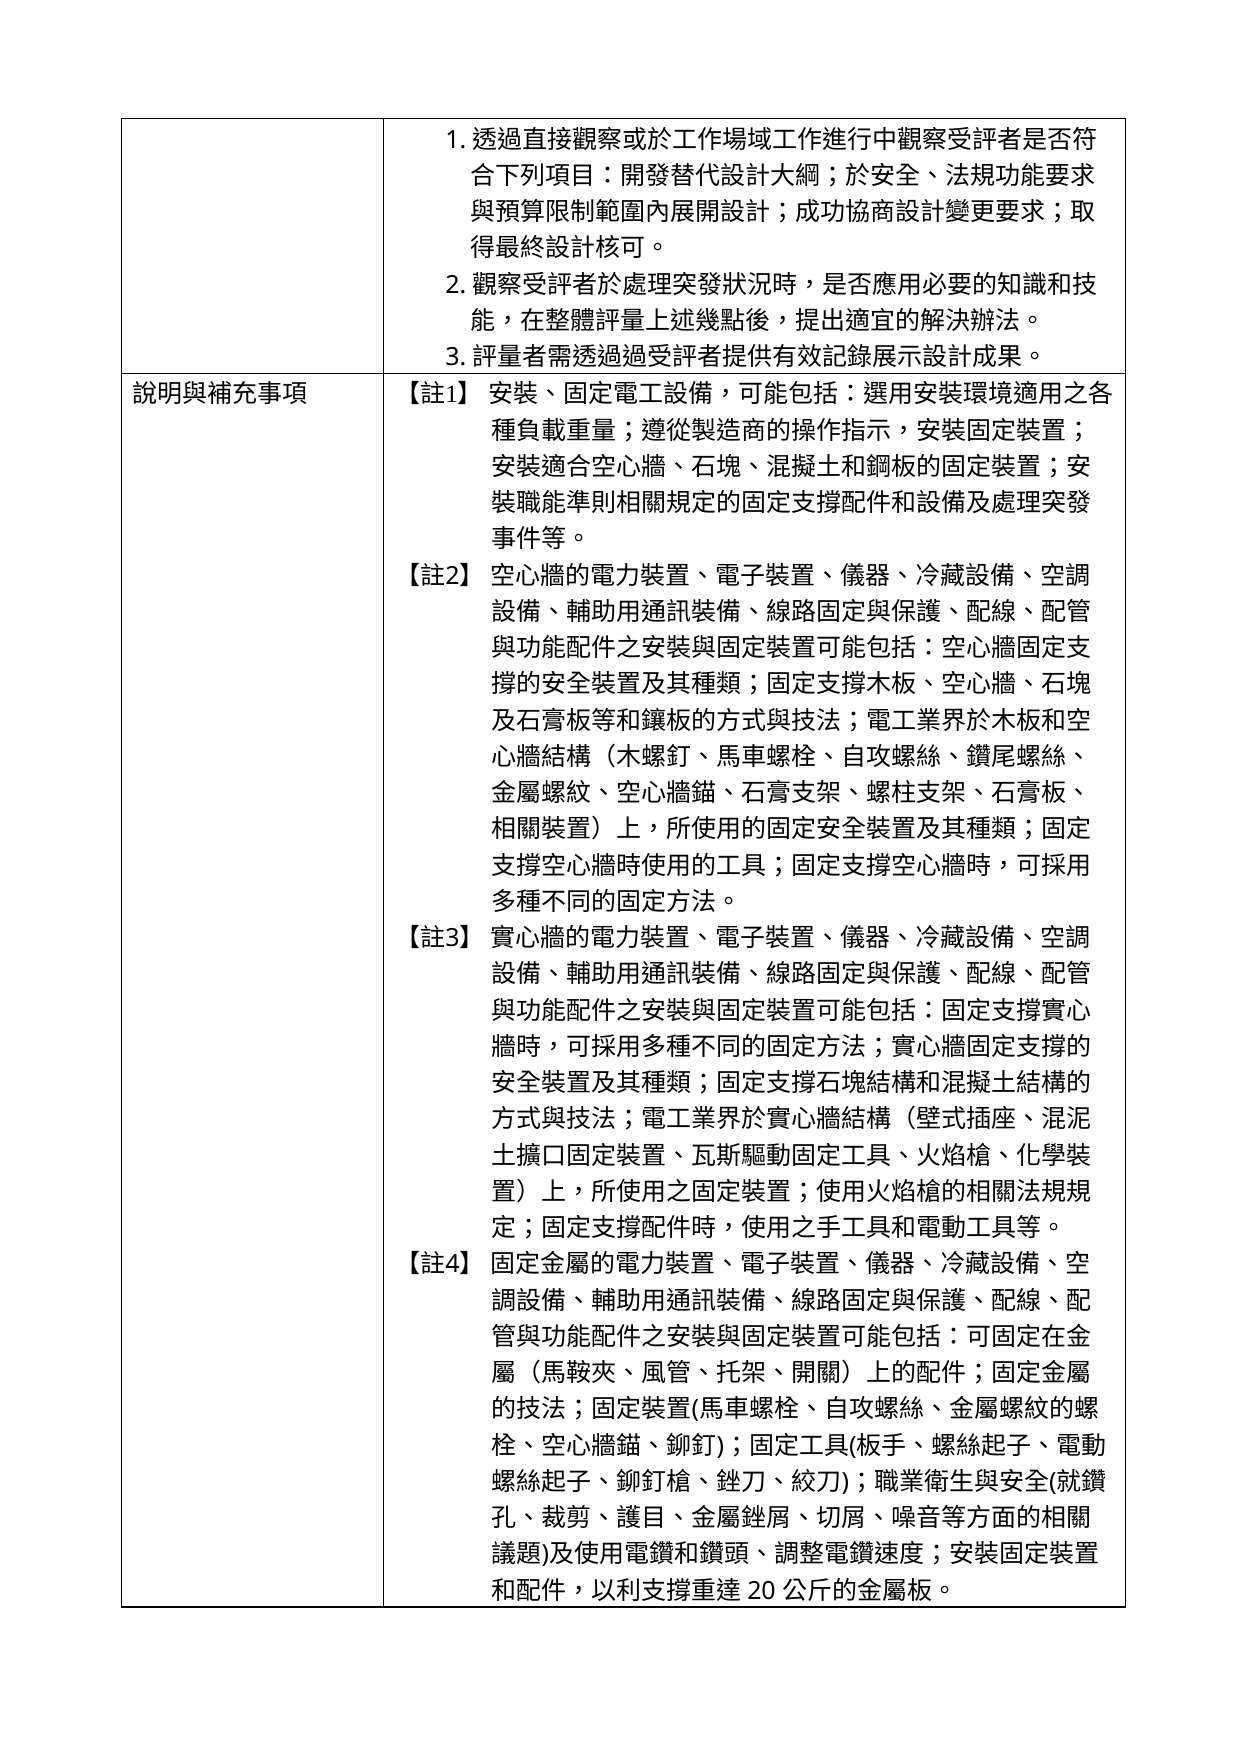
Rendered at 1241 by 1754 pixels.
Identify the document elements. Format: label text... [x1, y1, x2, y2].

table_cell [122, 119, 383, 373]
table_cell 說明與補充事項 [122, 374, 383, 1606]
table_cell 安裝、固定電工設備，可能包括：選用安裝環境適用之各種負載重量；遵從製造商的操作指示，安裝固定裝置；安裝適合空心牆、石塊、混擬土和鋼板的固定裝置；安裝職能準則相關規定的固定支撐配件和設備及處理突發事件等。 空心牆的電力裝置、電子裝置、儀器、冷藏設備、空調設備、輔助用通訊裝備、線路固定與保護、配線、配管與功能配件之安裝與固定裝置可能包括：空心牆固定支撐的安全裝置及其種類；固定支撐木板、空心牆、石塊及石膏板等和鑲板的方式與技法；電工業界於木板和空心牆結構（木螺釘、馬車螺栓、自攻螺絲、鑽尾螺絲、金屬螺紋、空心牆錨、石膏支架、螺柱支架、石膏板、相關裝置）上，所使用的固定安全裝置及其種類；固定支撐空心牆時使用的工具；固定支撐空心牆時，可採用多種不同的固定方法。 實心牆的電力裝置、電子裝置、儀器、冷藏設備、空調設備、輔助用通訊裝備、線路固定與保護、配線、配管與功能配件之安裝與固定裝置可能包括：固定支撐實心牆時，可採用多種不同的固定方法；實心牆固定支撐的安全裝置及其種類；固定支撐石塊結構和混擬土結構的方式與技法；電工業界於實心牆結構（壁式插座、混泥土擴口固定裝置、瓦斯驅動固定工具、火焰槍、化學裝置）上，所使用之固定裝置；使用火焰槍的相關法規規定；固定支撐配件時，使用之手工具和電動工具等。 固定金屬的電力裝置、電子裝置、儀器、冷藏設備、空調設備、輔助用通訊裝備、線路固定與保護、配線、配管與功能配件之安裝與固定裝置可能包括：可固定在金屬（馬鞍夾、風管、托架、開關）上的配件；固定金屬的技法；固定裝置(馬車螺栓、自攻螺絲、金屬螺紋的螺栓、空心牆錨、鉚釘)；固定工具(板手、螺絲起子、電動螺絲起子、鉚釘槍、銼刀、絞刀)；職業衛生與安全(就鑽孔、裁剪、護目、金屬銼屑、切屑、噪音等方面的相關議題)及使用電鑽和鑽頭、調整電鑽速度；安裝固定裝置和配件，以利支撐重達 20 公斤的金屬板。 使用固定用黏合劑和膠帶，安裝、固定電力裝置、電子裝置、儀器、冷藏設備、空調設備、輔助用通訊裝備、線路固定與保護、配線、配管與功能配件可能包括：黏合劑和膠帶做為固定裝置的種類與安全性應用（各種商用產品的負載限度）、可使用黏合劑和膠帶固定的配件、使用黏合劑和膠帶的工法、黏合劑和膠帶的塗抹和裁剪工具、使用黏合劑和化學固化裝置時可能會發生的危險情事和風險措施（煙霧、切割、護目裝置、肢體接觸保護、護手套、吸入危害）等。 [384, 374, 1125, 1606]
table_cell 評量之關鍵面向/能力證明之證據 蒐集足夠資料以滿足目標需求。 相關產業領域之知識。 評量所需情境與特定資源 與他人互動，進行開發過程的合作性質。 取得所需資源。 適當情境與模擬環境。 評量方法 透過直接觀察或於工作場域工作進行中觀察受評者是否符合下列項目：開發替代設計大綱；於安全、法規功能要求與預算限制範圍內展開設計；成功協商設計變更要求；取得最終設計核可。 觀察受評者於處理突發狀況時，是否應用必要的知識和技能，在整體評量上述幾點後，提出適宜的解決辦法。 評量者需透過過受評者提供有效記錄展示設計成果。 [384, 119, 1125, 373]
